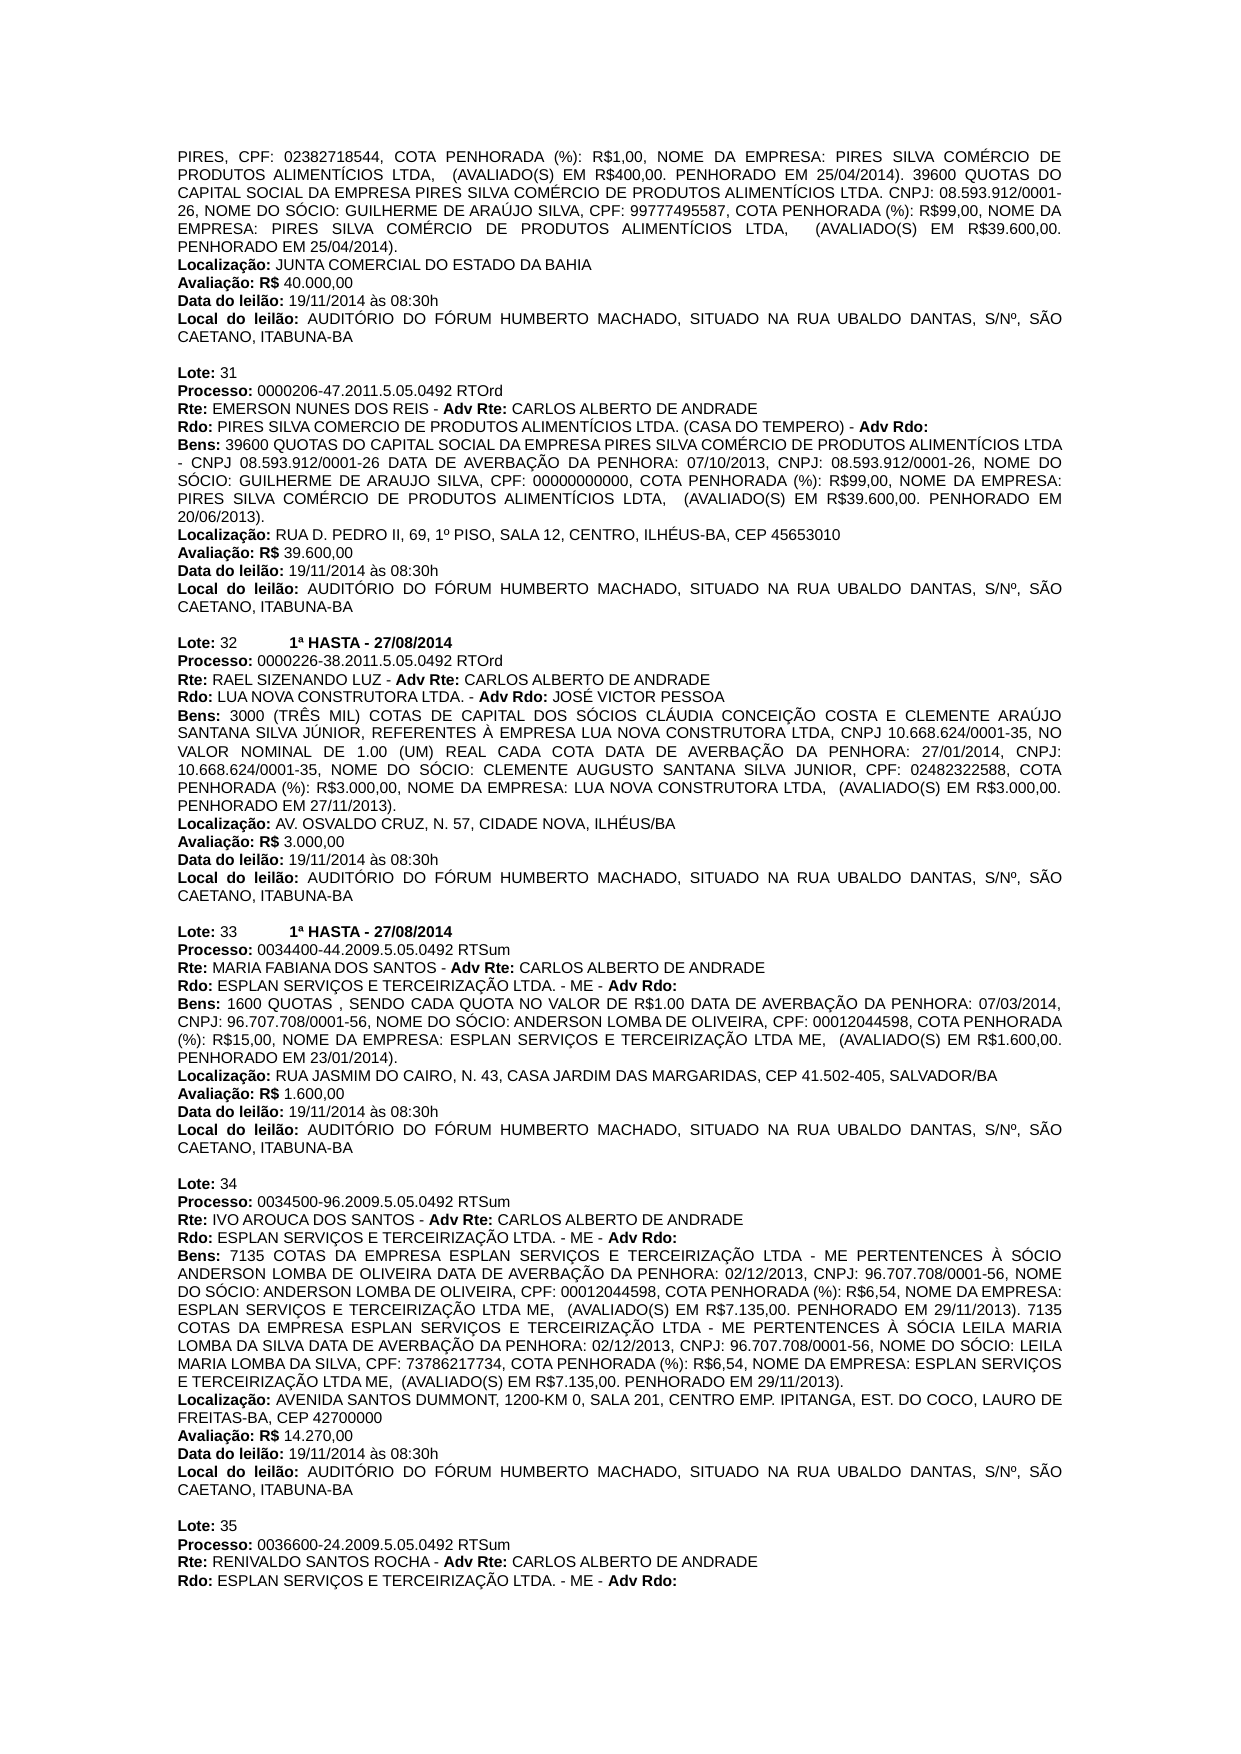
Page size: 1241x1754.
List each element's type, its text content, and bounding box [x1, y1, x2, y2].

text Lote: 35 [177, 1517, 1063, 1535]
text Localização: RUA JASMIM DO CAIRO, N. 43, CASA JARDIM DAS MARGARIDAS, CEP 41.502-405, SALVADOR/BA [177, 1067, 1063, 1085]
text Avaliação: R$ 39.600,00 [177, 544, 1063, 562]
text Avaliação: R$ 1.600,00 [177, 1085, 1063, 1103]
text Avaliação: R$ 40.000,00 [177, 274, 1063, 292]
text Local do leilão: AUDITÓRIO DO FÓRUM HUMBERTO MACHADO, SITUADO NA RUA UBALDO DANTAS, S/Nº, SÃO CAETANO, ITABUNA-BA [177, 1121, 1063, 1157]
text Avaliação: R$ 3.000,00 [177, 832, 1063, 850]
text Processo: 0036600-24.2009.5.05.0492 RTSum [177, 1535, 1063, 1553]
text Localização: AV. OSVALDO CRUZ, N. 57, CIDADE NOVA, ILHÉUS/BA [177, 814, 1063, 832]
text Rdo: LUA NOVA CONSTRUTORA LTDA. - Adv Rdo: JOSÉ VICTOR PESSOA [177, 688, 1063, 706]
text Rte: MARIA FABIANA DOS SANTOS - Adv Rte: CARLOS ALBERTO DE ANDRADE [177, 958, 1063, 977]
text Avaliação: R$ 14.270,00 [177, 1427, 1063, 1445]
text Lote: 32 1ª HASTA - 27/08/2014 [177, 634, 1063, 652]
text Rte: IVO AROUCA DOS SANTOS - Adv Rte: CARLOS ALBERTO DE ANDRADE [177, 1211, 1063, 1229]
text PIRES, CPF: 02382718544, COTA PENHORADA (%): R$1,00, NOME DA EMPRESA: PIRES SILVA COMÉRCIO DE PRODUTOS ALIMENTÍCIOS LTDA, (AVALIADO(S) EM R$400,00. PENHORADO EM 25/04/2014). 39600 QUOTAS DO CAPITAL SOCIAL DA EMPRESA PIRES SILVA COMÉRCIO DE PRODUTOS ALIMENTÍCIOS LTDA. CNPJ: 08.593.912/0001-26, NOME DO SÓCIO: GUILHERME DE ARAÚJO SILVA, CPF: 99777495587, COTA PENHORADA (%): R$99,00, NOME DA EMPRESA: PIRES SILVA COMÉRCIO DE PRODUTOS ALIMENTÍCIOS LTDA, (AVALIADO(S) EM R$39.600,00. PENHORADO EM 25/04/2014). [177, 148, 1063, 256]
text Data do leilão: 19/11/2014 às 08:30h [177, 562, 1063, 580]
text Rdo: PIRES SILVA COMERCIO DE PRODUTOS ALIMENTÍCIOS LTDA. (CASA DO TEMPERO) - Adv Rdo: [177, 418, 1063, 436]
text Lote: 34 [177, 1175, 1063, 1193]
text Data do leilão: 19/11/2014 às 08:30h [177, 850, 1063, 868]
text Localização: JUNTA COMERCIAL DO ESTADO DA BAHIA [177, 256, 1063, 274]
text Bens: 1600 QUOTAS , SENDO CADA QUOTA NO VALOR DE R$1.00 DATA DE AVERBAÇÃO DA PENHORA: 07/03/2014, CNPJ: 96.707.708/0001-56, NOME DO SÓCIO: ANDERSON LOMBA DE OLIVEIRA, CPF: 00012044598, COTA PENHORADA (%): R$15,00, NOME DA EMPRESA: ESPLAN SERVIÇOS E TERCEIRIZAÇÃO LTDA ME, (AVALIADO(S) EM R$1.600,00. PENHORADO EM 23/01/2014). [177, 994, 1063, 1067]
text Rte: EMERSON NUNES DOS REIS - Adv Rte: CARLOS ALBERTO DE ANDRADE [177, 400, 1063, 418]
text Processo: 0000226-38.2011.5.05.0492 RTOrd [177, 652, 1063, 670]
text Rdo: ESPLAN SERVIÇOS E TERCEIRIZAÇÃO LTDA. - ME - Adv Rdo: [177, 977, 1063, 994]
text Bens: 7135 COTAS DA EMPRESA ESPLAN SERVIÇOS E TERCEIRIZAÇÃO LTDA - ME PERTENTENCES À SÓCIO ANDERSON LOMBA DE OLIVEIRA DATA DE AVERBAÇÃO DA PENHORA: 02/12/2013, CNPJ: 96.707.708/0001-56, NOME DO SÓCIO: ANDERSON LOMBA DE OLIVEIRA, CPF: 00012044598, COTA PENHORADA (%): R$6,54, NOME DA EMPRESA: ESPLAN SERVIÇOS E TERCEIRIZAÇÃO LTDA ME, (AVALIADO(S) EM R$7.135,00. PENHORADO EM 29/11/2013). 7135 COTAS DA EMPRESA ESPLAN SERVIÇOS E TERCEIRIZAÇÃO LTDA - ME PERTENTENCES À SÓCIA LEILA MARIA LOMBA DA SILVA DATA DE AVERBAÇÃO DA PENHORA: 02/12/2013, CNPJ: 96.707.708/0001-56, NOME DO SÓCIO: LEILA MARIA LOMBA DA SILVA, CPF: 73786217734, COTA PENHORADA (%): R$6,54, NOME DA EMPRESA: ESPLAN SERVIÇOS E TERCEIRIZAÇÃO LTDA ME, (AVALIADO(S) EM R$7.135,00. PENHORADO EM 29/11/2013). [177, 1247, 1063, 1391]
text Localização: AVENIDA SANTOS DUMMONT, 1200-KM 0, SALA 201, CENTRO EMP. IPITANGA, EST. DO COCO, LAURO DE FREITAS-BA, CEP 42700000 [177, 1391, 1063, 1427]
text Lote: 33 1ª HASTA - 27/08/2014 [177, 922, 1063, 941]
text Rte: RENIVALDO SANTOS ROCHA - Adv Rte: CARLOS ALBERTO DE ANDRADE [177, 1553, 1063, 1571]
text Processo: 0000206-47.2011.5.05.0492 RTOrd [177, 382, 1063, 400]
text Data do leilão: 19/11/2014 às 08:30h [177, 1103, 1063, 1121]
text Processo: 0034500-96.2009.5.05.0492 RTSum [177, 1193, 1063, 1211]
text Bens: 3000 (TRÊS MIL) COTAS DE CAPITAL DOS SÓCIOS CLÁUDIA CONCEIÇÃO COSTA E CLEMENTE ARAÚJO SANTANA SILVA JÚNIOR, REFERENTES À EMPRESA LUA NOVA CONSTRUTORA LTDA, CNPJ 10.668.624/0001-35, NO VALOR NOMINAL DE 1.00 (UM) REAL CADA COTA DATA DE AVERBAÇÃO DA PENHORA: 27/01/2014, CNPJ: 10.668.624/0001-35, NOME DO SÓCIO: CLEMENTE AUGUSTO SANTANA SILVA JUNIOR, CPF: 02482322588, COTA PENHORADA (%): R$3.000,00, NOME DA EMPRESA: LUA NOVA CONSTRUTORA LTDA, (AVALIADO(S) EM R$3.000,00. PENHORADO EM 27/11/2013). [177, 706, 1063, 814]
text Localização: RUA D. PEDRO II, 69, 1º PISO, SALA 12, CENTRO, ILHÉUS-BA, CEP 45653010 [177, 526, 1063, 544]
text Rdo: ESPLAN SERVIÇOS E TERCEIRIZAÇÃO LTDA. - ME - Adv Rdo: [177, 1571, 1063, 1589]
text Local do leilão: AUDITÓRIO DO FÓRUM HUMBERTO MACHADO, SITUADO NA RUA UBALDO DANTAS, S/Nº, SÃO CAETANO, ITABUNA-BA [177, 580, 1063, 616]
text Lote: 31 [177, 364, 1063, 382]
text Data do leilão: 19/11/2014 às 08:30h [177, 292, 1063, 310]
text Data do leilão: 19/11/2014 às 08:30h [177, 1445, 1063, 1463]
text Local do leilão: AUDITÓRIO DO FÓRUM HUMBERTO MACHADO, SITUADO NA RUA UBALDO DANTAS, S/Nº, SÃO CAETANO, ITABUNA-BA [177, 1463, 1063, 1499]
text Rdo: ESPLAN SERVIÇOS E TERCEIRIZAÇÃO LTDA. - ME - Adv Rdo: [177, 1229, 1063, 1247]
text Rte: RAEL SIZENANDO LUZ - Adv Rte: CARLOS ALBERTO DE ANDRADE [177, 670, 1063, 688]
text Processo: 0034400-44.2009.5.05.0492 RTSum [177, 941, 1063, 958]
text Bens: 39600 QUOTAS DO CAPITAL SOCIAL DA EMPRESA PIRES SILVA COMÉRCIO DE PRODUTOS ALIMENTÍCIOS LTDA - CNPJ 08.593.912/0001-26 DATA DE AVERBAÇÃO DA PENHORA: 07/10/2013, CNPJ: 08.593.912/0001-26, NOME DO SÓCIO: GUILHERME DE ARAUJO SILVA, CPF: 00000000000, COTA PENHORADA (%): R$99,00, NOME DA EMPRESA: PIRES SILVA COMÉRCIO DE PRODUTOS ALIMENTÍCIOS LDTA, (AVALIADO(S) EM R$39.600,00. PENHORADO EM 20/06/2013). [177, 436, 1063, 526]
text Local do leilão: AUDITÓRIO DO FÓRUM HUMBERTO MACHADO, SITUADO NA RUA UBALDO DANTAS, S/Nº, SÃO CAETANO, ITABUNA-BA [177, 310, 1063, 346]
text Local do leilão: AUDITÓRIO DO FÓRUM HUMBERTO MACHADO, SITUADO NA RUA UBALDO DANTAS, S/Nº, SÃO CAETANO, ITABUNA-BA [177, 868, 1063, 904]
